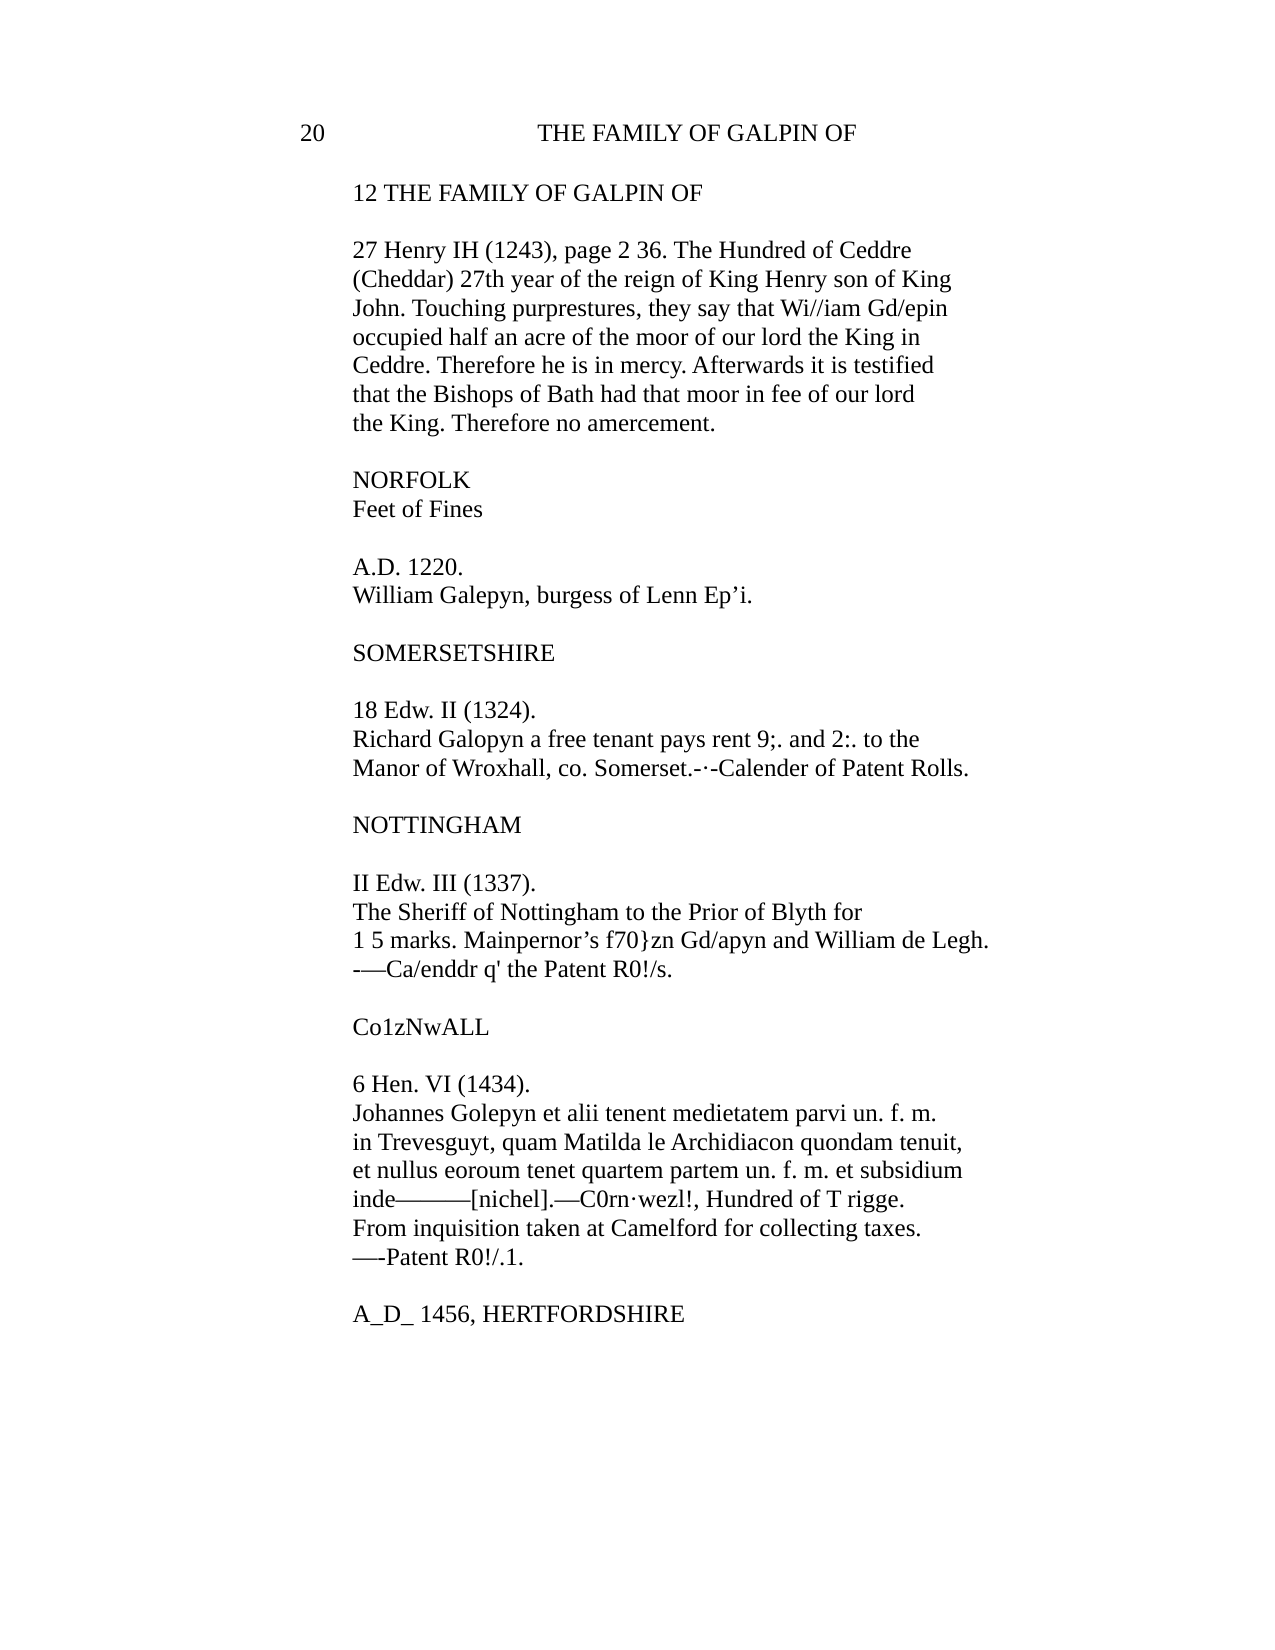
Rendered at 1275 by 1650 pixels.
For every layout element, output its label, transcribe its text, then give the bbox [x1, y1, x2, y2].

text Johannes Golepyn et alii tenent medietatem parvi un. f. m. [300, 1098, 1125, 1127]
text 27 Henry IH (1243), page 2 36. The Hundred of Ceddre [300, 236, 1125, 264]
text that the Bishops of Bath had that moor in fee of our lord [300, 379, 1125, 408]
text 1 5 marks. Mainpernor’s f70}zn Gd/apyn and William de Legh. [300, 926, 1125, 954]
text NORFOLK [300, 466, 1125, 494]
text (Cheddar) 27th year of the reign of King Henry son of King [300, 264, 1125, 293]
text -—Ca/enddr q' the Patent R0!/s. [300, 954, 1125, 983]
text 18 Edw. II (1324). [300, 696, 1125, 724]
text John. Touching purprestures, they say that Wi//iam Gd/epin [300, 293, 1125, 322]
text Richard Galopyn a free tenant pays rent 9;. and 2:. to the [300, 724, 1125, 753]
text 12 THE FAMILY OF GALPIN OF [300, 178, 1125, 207]
text occupied half an acre of the moor of our lord the King in [300, 322, 1125, 351]
text the King. Therefore no amercement. [300, 408, 1125, 437]
text Co1zNwALL [300, 1012, 1125, 1041]
text Ceddre. Therefore he is in mercy. Afterwards it is testified [300, 351, 1125, 379]
text A_D_ 1456, HERTFORDSHIRE [300, 1299, 1125, 1328]
text inde———[nichel].—C0rn·wezl!, Hundred of T rigge. [300, 1184, 1125, 1213]
text 6 Hen. VI (1434). [300, 1069, 1125, 1098]
text Manor of Wroxhall, co. Somerset.-·-Calender of Patent Rolls. [300, 753, 1125, 782]
text et nullus eoroum tenet quartem partem un. f. m. et subsidium [300, 1156, 1125, 1184]
text From inquisition taken at Camelford for collecting taxes. [300, 1213, 1125, 1242]
text Feet of Fines [300, 494, 1125, 523]
text SOMERSETSHIRE [300, 638, 1125, 667]
text A.D. 1220. [300, 552, 1125, 581]
text II Edw. III (1337). [300, 868, 1125, 897]
text in Trevesguyt, quam Matilda le Archidiacon quondam tenuit, [300, 1127, 1125, 1156]
text William Galepyn, burgess of Lenn Ep’i. [300, 581, 1125, 609]
text The Sheriff of Nottingham to the Prior of Blyth for [300, 897, 1125, 926]
text NOTTINGHAM [300, 811, 1125, 839]
text —-Patent R0!/.1. [300, 1242, 1125, 1271]
